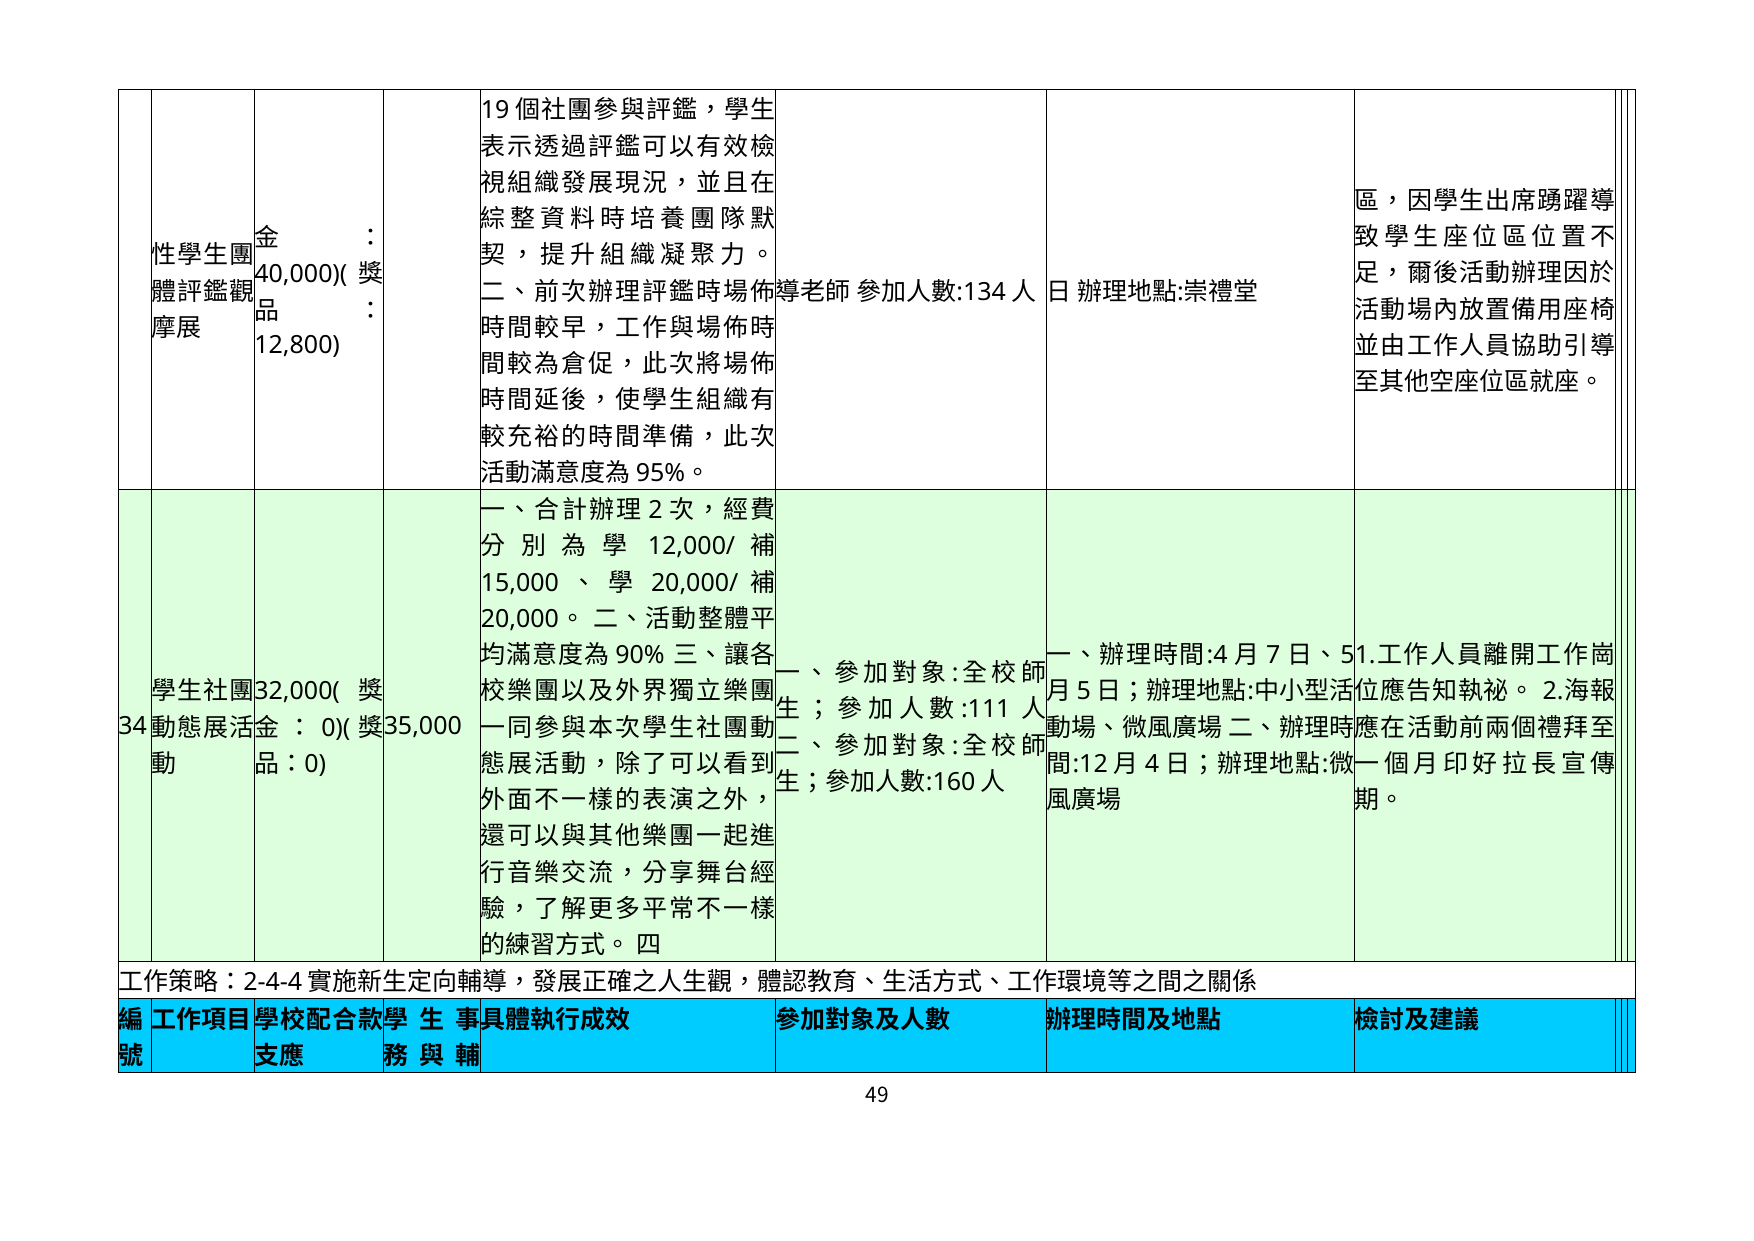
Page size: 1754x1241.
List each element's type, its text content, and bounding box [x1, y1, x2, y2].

table_cell [1628, 90, 1635, 488]
table_cell 一、參加對象:全校師生；參加人數:111人 二、參加對象:全校師生；參加人數:160人 [776, 490, 1046, 961]
table_cell [1616, 999, 1621, 1072]
table_cell 1.工作人員離開工作崗位應告知執祕。 2.海報應在活動前兩個禮拜至一個月印好拉長宣傳期。 [1355, 490, 1615, 961]
table_cell 辦理時間及地點 [1047, 999, 1354, 1072]
table_cell 一、合計辦理2次，經費分別為學12,000/補15,000、學20,000/補20,000。 二、活動整體平均滿意度為90% 三、讓各校樂團以及外界獨立樂團一同參與本次學生社團動態展活動，除了可以看到外面不一樣的表演之外，還可以與其他樂團一起進行音樂交流，分享舞台經驗，了解更多平常不一樣的練習方式。 四 [481, 490, 775, 961]
table_cell [1628, 490, 1635, 961]
table_cell [384, 90, 480, 488]
table_cell 34 [119, 490, 151, 961]
table_cell 開幕及閉幕儀式座位區，因學生出席踴躍導致學生座位區位置不足，爾後活動辦理因於活動場內放置備用座椅並由工作人員協助引導至其他空座位區就座。 [1355, 90, 1615, 488]
table_cell 學生事務與輔 [384, 999, 480, 1072]
table_cell 工作策略：2-4-4實施新生定向輔導，發展正確之人生觀，體認教育、生活方式、工作環境等之間之關係 [119, 962, 1635, 998]
table_cell 編號 [119, 999, 151, 1072]
table_cell 一、共13個自治性組織及19個社團參與評鑑，學生表示透過評鑑可以有效檢視組織發展現況，並且在綜整資料時培養團隊默契，提升組織凝聚力。 二、前次辦理評鑑時場佈時間較早，工作與場佈時間較為倉促，此次將場佈時間延後，使學生組織有較充裕的時間準備，此次活動滿意度為95%。 [481, 90, 775, 488]
table_cell 檢討及建議 [1355, 999, 1615, 1072]
table_cell 工作項目 [152, 999, 254, 1072]
table_cell 學生社團動態展活動 [152, 490, 254, 961]
table_cell 參加對象及人數 [776, 999, 1046, 1072]
table_cell 參加對象:學生組織及輔導老師 參加人數:134人 [776, 90, 1046, 488]
table_cell 具體執行成效 [481, 999, 775, 1072]
table_cell 32,000(獎金：0)(獎品：0) [255, 490, 383, 961]
table_cell 學校配合款支應 [255, 999, 383, 1072]
table_cell [1622, 999, 1627, 1072]
table_cell 96,500(獎金：40,000)(獎品：12,800) [255, 90, 383, 488]
table_cell [1628, 999, 1635, 1072]
table_cell 績優自治性學生團體評鑑觀摩展 [152, 90, 254, 488]
table_cell [119, 90, 151, 488]
table_cell 辦理時間:12月7日?12月8日 辦理地點:崇禮堂 [1047, 90, 1354, 488]
table_cell [1616, 490, 1621, 961]
table_cell 35,000 [384, 490, 480, 961]
table_cell [1616, 90, 1621, 488]
table_cell [1622, 90, 1627, 488]
table_cell 一、辦理時間:4月7日、5月5日；辦理地點:中小型活動場、微風廣場 二、辦理時間:12月4日；辦理地點:微風廣場 [1047, 490, 1354, 961]
table_cell [1622, 490, 1627, 961]
